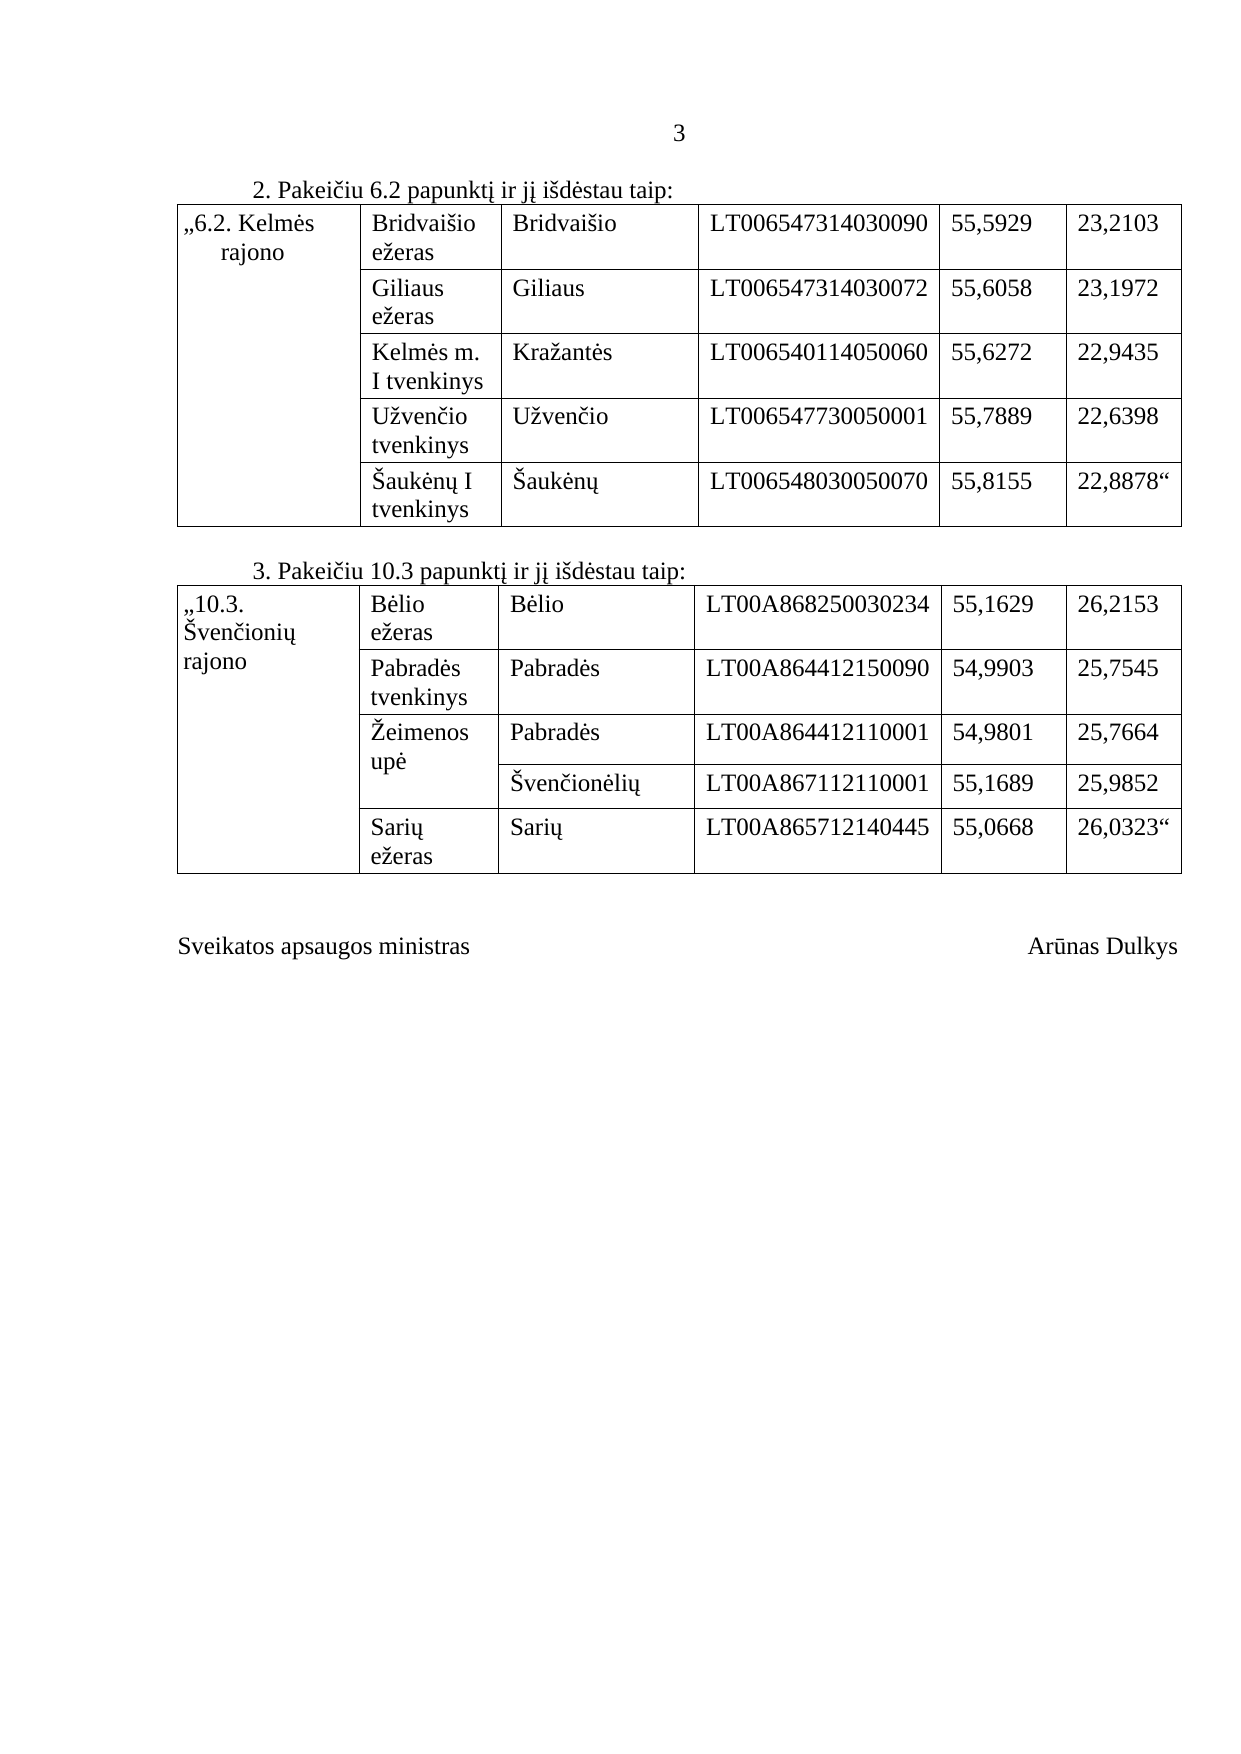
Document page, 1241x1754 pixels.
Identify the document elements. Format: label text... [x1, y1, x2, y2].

table_cell Žeimenos upė [360, 715, 498, 808]
table_cell Giliaus ežeras [361, 270, 501, 333]
table_header 26,2153 [1067, 586, 1181, 649]
text 3. Pakeičiu 10.3 papunktį ir jį išdėstau taip: [177, 556, 1181, 585]
text Sveikatos apsaugos ministras Arūnas Dulkys [177, 931, 1181, 960]
table_header Bėlio [499, 586, 694, 649]
table_cell LT006547730050001 [699, 399, 939, 462]
table_header Bridvaišio [502, 205, 698, 269]
table_cell Pabradės [499, 650, 694, 713]
table_cell Kražantės [502, 334, 698, 397]
table_cell Šaukėnų [502, 463, 698, 526]
table_header 55,5929 [940, 205, 1066, 269]
table_cell 22,9435 [1067, 334, 1181, 397]
table_cell LT006547314030072 [699, 270, 939, 333]
table_cell 55,6058 [940, 270, 1066, 333]
table_cell 22,8878“ [1067, 463, 1181, 526]
table_cell LT006548030050070 [699, 463, 939, 526]
text 2. Pakeičiu 6.2 papunktį ir jį išdėstau taip: [177, 176, 1181, 204]
table_cell LT006540114050060 [699, 334, 939, 397]
table_header Bridvaišio ežeras [361, 205, 501, 269]
table_cell 55,8155 [940, 463, 1066, 526]
table_cell 55,0668 [942, 809, 1066, 872]
table_cell 25,7664 [1067, 715, 1181, 764]
table_cell 25,9852 [1067, 765, 1181, 808]
table_cell Užvenčio tvenkinys [361, 399, 501, 462]
table_cell Pabradės [499, 715, 694, 764]
table_header „10.3. Švenčionių rajono [178, 586, 359, 872]
table_cell 55,7889 [940, 399, 1066, 462]
table_cell 55,1689 [942, 765, 1066, 808]
table_cell 22,6398 [1067, 399, 1181, 462]
table_cell 25,7545 [1067, 650, 1181, 713]
table_cell LT00A867112110001 [695, 765, 941, 808]
table_cell Sarių ežeras [360, 809, 498, 872]
table_cell Sarių [499, 809, 694, 872]
table_cell 54,9801 [942, 715, 1066, 764]
table_cell Kelmės m. I tvenkinys [361, 334, 501, 397]
table_header „6.2. Kelmės rajono [178, 205, 360, 526]
table_header LT006547314030090 [699, 205, 939, 269]
table_cell 54,9903 [942, 650, 1066, 713]
table_header LT00A868250030234 [695, 586, 941, 649]
table_cell Giliaus [502, 270, 698, 333]
table_cell Užvenčio [502, 399, 698, 462]
table_cell LT00A865712140445 [695, 809, 941, 872]
table_cell LT00A864412150090 [695, 650, 941, 713]
table_cell Švenčionėlių [499, 765, 694, 808]
table_cell Šaukėnų I tvenkinys [361, 463, 501, 526]
table_header Bėlio ežeras [360, 586, 498, 649]
table_cell 23,1972 [1067, 270, 1181, 333]
table_cell 55,6272 [940, 334, 1066, 397]
table_cell LT00A864412110001 [695, 715, 941, 764]
table_cell Pabradės tvenkinys [360, 650, 498, 713]
table_header 55,1629 [942, 586, 1066, 649]
table_header 23,2103 [1067, 205, 1181, 269]
table_cell 26,0323“ [1067, 809, 1181, 872]
